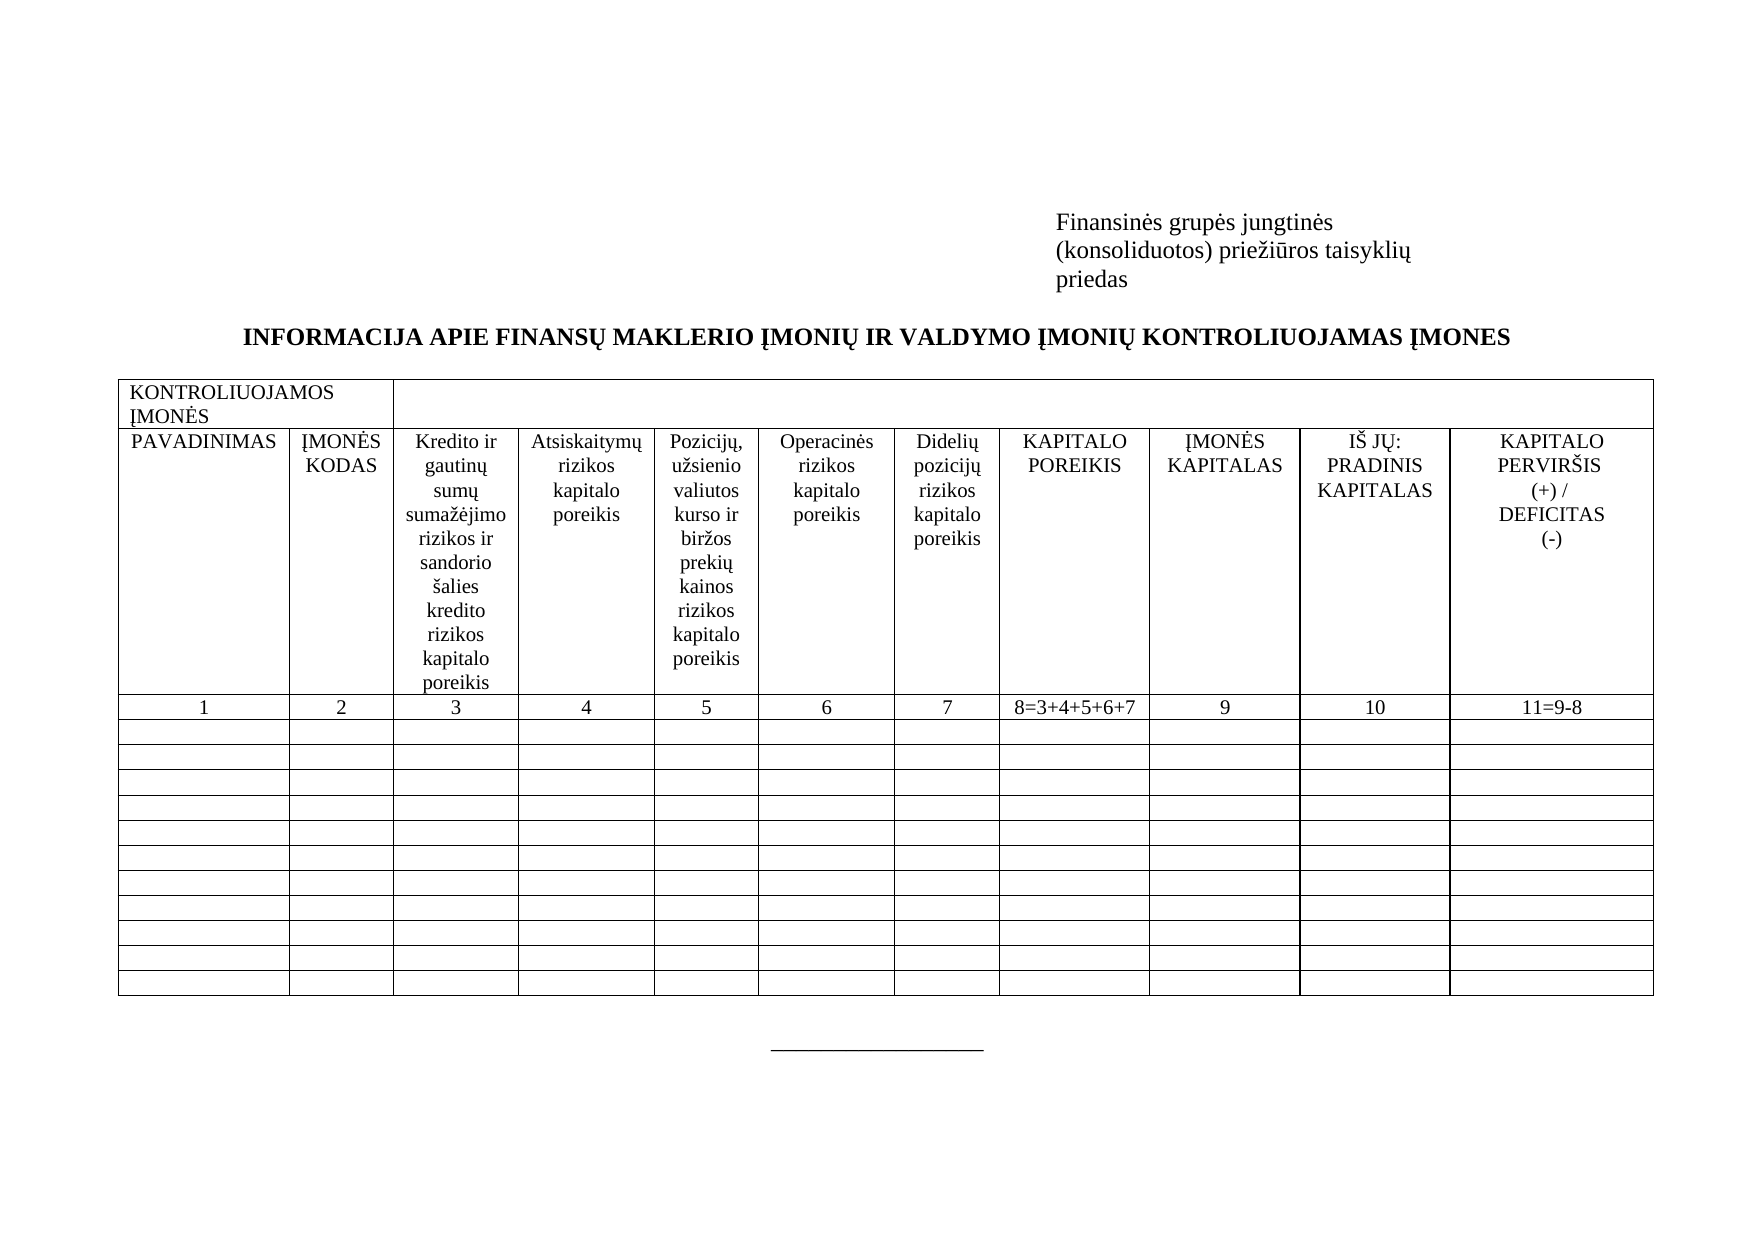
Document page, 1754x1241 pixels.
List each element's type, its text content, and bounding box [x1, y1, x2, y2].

table_cell [759, 946, 894, 970]
table_cell Operacinės rizikos kapitalo poreikis [759, 429, 894, 694]
table_header [394, 380, 1653, 428]
table_cell [1150, 846, 1299, 870]
table_cell 5 [655, 695, 758, 719]
table_cell [394, 720, 518, 744]
table_cell [290, 971, 393, 995]
table_cell [759, 720, 894, 744]
text (konsoliduotos) priežiūros taisyklių [1056, 235, 1636, 264]
table_cell [1451, 770, 1653, 794]
table_cell [655, 770, 758, 794]
text priedas [1056, 264, 1636, 293]
table_cell [895, 871, 999, 895]
table_cell Pozicijų, užsienio valiutos kurso ir biržos prekių kainos rizikos kapitalo poreikis [655, 429, 758, 694]
table_cell KAPITALO POREIKIS [1000, 429, 1149, 694]
table_cell [1451, 846, 1653, 870]
table_cell [1451, 821, 1653, 845]
table_cell [1150, 921, 1299, 945]
table_cell [394, 896, 518, 920]
table_cell 6 [759, 695, 894, 719]
table_cell [759, 745, 894, 769]
table_cell [119, 796, 289, 819]
table_cell [119, 846, 289, 870]
table_cell [1000, 971, 1149, 995]
table_cell [1000, 745, 1149, 769]
table_cell [759, 871, 894, 895]
text _________________ [118, 1025, 1636, 1054]
table_cell [1451, 946, 1653, 970]
text Finansinės grupės jungtinės [1056, 207, 1636, 235]
table_cell [519, 846, 654, 870]
table_cell 11=9-8 [1451, 695, 1653, 719]
table_cell [1150, 871, 1299, 895]
table_cell [119, 821, 289, 845]
table_cell [290, 846, 393, 870]
table_cell [655, 846, 758, 870]
table_cell 7 [895, 695, 999, 719]
table_cell [119, 921, 289, 945]
table_cell [1301, 770, 1449, 794]
table_cell [759, 971, 894, 995]
table_cell ĮMONĖS KODAS [290, 429, 393, 694]
table_cell [1000, 770, 1149, 794]
table_cell 10 [1301, 695, 1449, 719]
table_cell [1301, 821, 1449, 845]
table_cell [394, 871, 518, 895]
table_cell [1000, 946, 1149, 970]
table_cell [290, 921, 393, 945]
table_cell [394, 846, 518, 870]
table_cell [119, 745, 289, 769]
table_cell [895, 720, 999, 744]
table_cell [895, 745, 999, 769]
table_cell [1301, 796, 1449, 819]
table_cell Kredito ir gautinų sumų sumažėjimo rizikos ir sandorio šalies kredito rizikos kapitalo poreikis [394, 429, 518, 694]
table_cell [1451, 971, 1653, 995]
table_cell [1150, 720, 1299, 744]
table_cell [1301, 921, 1449, 945]
table_cell [1451, 896, 1653, 920]
table_cell [1150, 946, 1299, 970]
table_cell [895, 770, 999, 794]
table_cell 2 [290, 695, 393, 719]
table_cell [519, 796, 654, 819]
table_cell [655, 871, 758, 895]
table_cell [655, 821, 758, 845]
table_cell [519, 745, 654, 769]
table_cell [394, 971, 518, 995]
table_cell ĮMONĖS KAPITALAS [1150, 429, 1299, 694]
table_cell [1150, 971, 1299, 995]
table_cell [1301, 871, 1449, 895]
table_cell [394, 946, 518, 970]
table_cell [394, 745, 518, 769]
table_cell [1150, 821, 1299, 845]
table_cell [895, 921, 999, 945]
table_cell [519, 720, 654, 744]
table_cell [1000, 921, 1149, 945]
table_cell [759, 770, 894, 794]
table_cell 9 [1150, 695, 1299, 719]
table_cell [1451, 796, 1653, 819]
table_cell [1301, 745, 1449, 769]
table_cell [1000, 720, 1149, 744]
table_cell IŠ JŲ: PRADINIS KAPITALAS [1301, 429, 1449, 694]
table_cell [290, 770, 393, 794]
table_cell Atsiskaitymų rizikos kapitalo poreikis [519, 429, 654, 694]
table_cell [1301, 896, 1449, 920]
text INFORMACIJA APIE FINANSŲ MAKLERIO ĮMONIŲ IR VALDYMO ĮMONIŲ KONTROLIUOJAMAS ĮMONES [118, 322, 1636, 350]
table_cell [519, 946, 654, 970]
table_cell [1451, 921, 1653, 945]
table_cell [1000, 871, 1149, 895]
table_cell PAVADINIMAS [119, 429, 289, 694]
table_cell [895, 946, 999, 970]
table_cell [119, 770, 289, 794]
table_cell [1301, 971, 1449, 995]
table_cell [290, 896, 393, 920]
table_cell [1000, 796, 1149, 819]
table_cell [394, 796, 518, 819]
table_cell Didelių pozicijų rizikos kapitalo poreikis [895, 429, 999, 694]
table_cell [655, 971, 758, 995]
table_cell [119, 971, 289, 995]
table_cell [394, 821, 518, 845]
table_cell [394, 921, 518, 945]
table_cell [290, 821, 393, 845]
table_cell [1150, 896, 1299, 920]
table_cell 4 [519, 695, 654, 719]
table_cell [519, 921, 654, 945]
table_cell [655, 720, 758, 744]
table_cell [655, 745, 758, 769]
table_cell [519, 821, 654, 845]
table_cell [895, 896, 999, 920]
table_cell [655, 796, 758, 819]
table_cell [759, 896, 894, 920]
table_cell [895, 796, 999, 819]
table_cell [895, 821, 999, 845]
table_cell 1 [119, 695, 289, 719]
table_cell [1451, 745, 1653, 769]
table_cell [1000, 846, 1149, 870]
table_cell [655, 921, 758, 945]
table_cell [1301, 946, 1449, 970]
table_cell 3 [394, 695, 518, 719]
table_cell [759, 821, 894, 845]
table_cell [119, 871, 289, 895]
table_cell [759, 796, 894, 819]
table_cell [119, 896, 289, 920]
table_cell [895, 971, 999, 995]
table_cell [1000, 896, 1149, 920]
table_cell [290, 946, 393, 970]
table_cell [119, 946, 289, 970]
table_cell [290, 745, 393, 769]
table_cell [1150, 745, 1299, 769]
table_cell [759, 921, 894, 945]
table_cell [1301, 720, 1449, 744]
table_cell [1150, 770, 1299, 794]
table_cell [519, 871, 654, 895]
table_cell [519, 896, 654, 920]
table_cell [290, 871, 393, 895]
table_cell [655, 946, 758, 970]
table_cell [394, 770, 518, 794]
table_cell [519, 770, 654, 794]
table_cell [1000, 821, 1149, 845]
table_cell [1451, 720, 1653, 744]
table_cell [895, 846, 999, 870]
table_cell [519, 971, 654, 995]
table_cell [1451, 871, 1653, 895]
table_cell [759, 846, 894, 870]
table_cell [1150, 796, 1299, 819]
table_header KONTROLIUOJAMOS ĮMONĖS [119, 380, 393, 428]
table_cell [290, 720, 393, 744]
table_cell [119, 720, 289, 744]
table_cell [290, 796, 393, 819]
table_cell 8=3+4+5+6+7 [1000, 695, 1149, 719]
table_cell [655, 896, 758, 920]
table_cell [1301, 846, 1449, 870]
table_cell KAPITALO PERVIRŠIS (+) / DEFICITAS (-) [1451, 429, 1653, 694]
